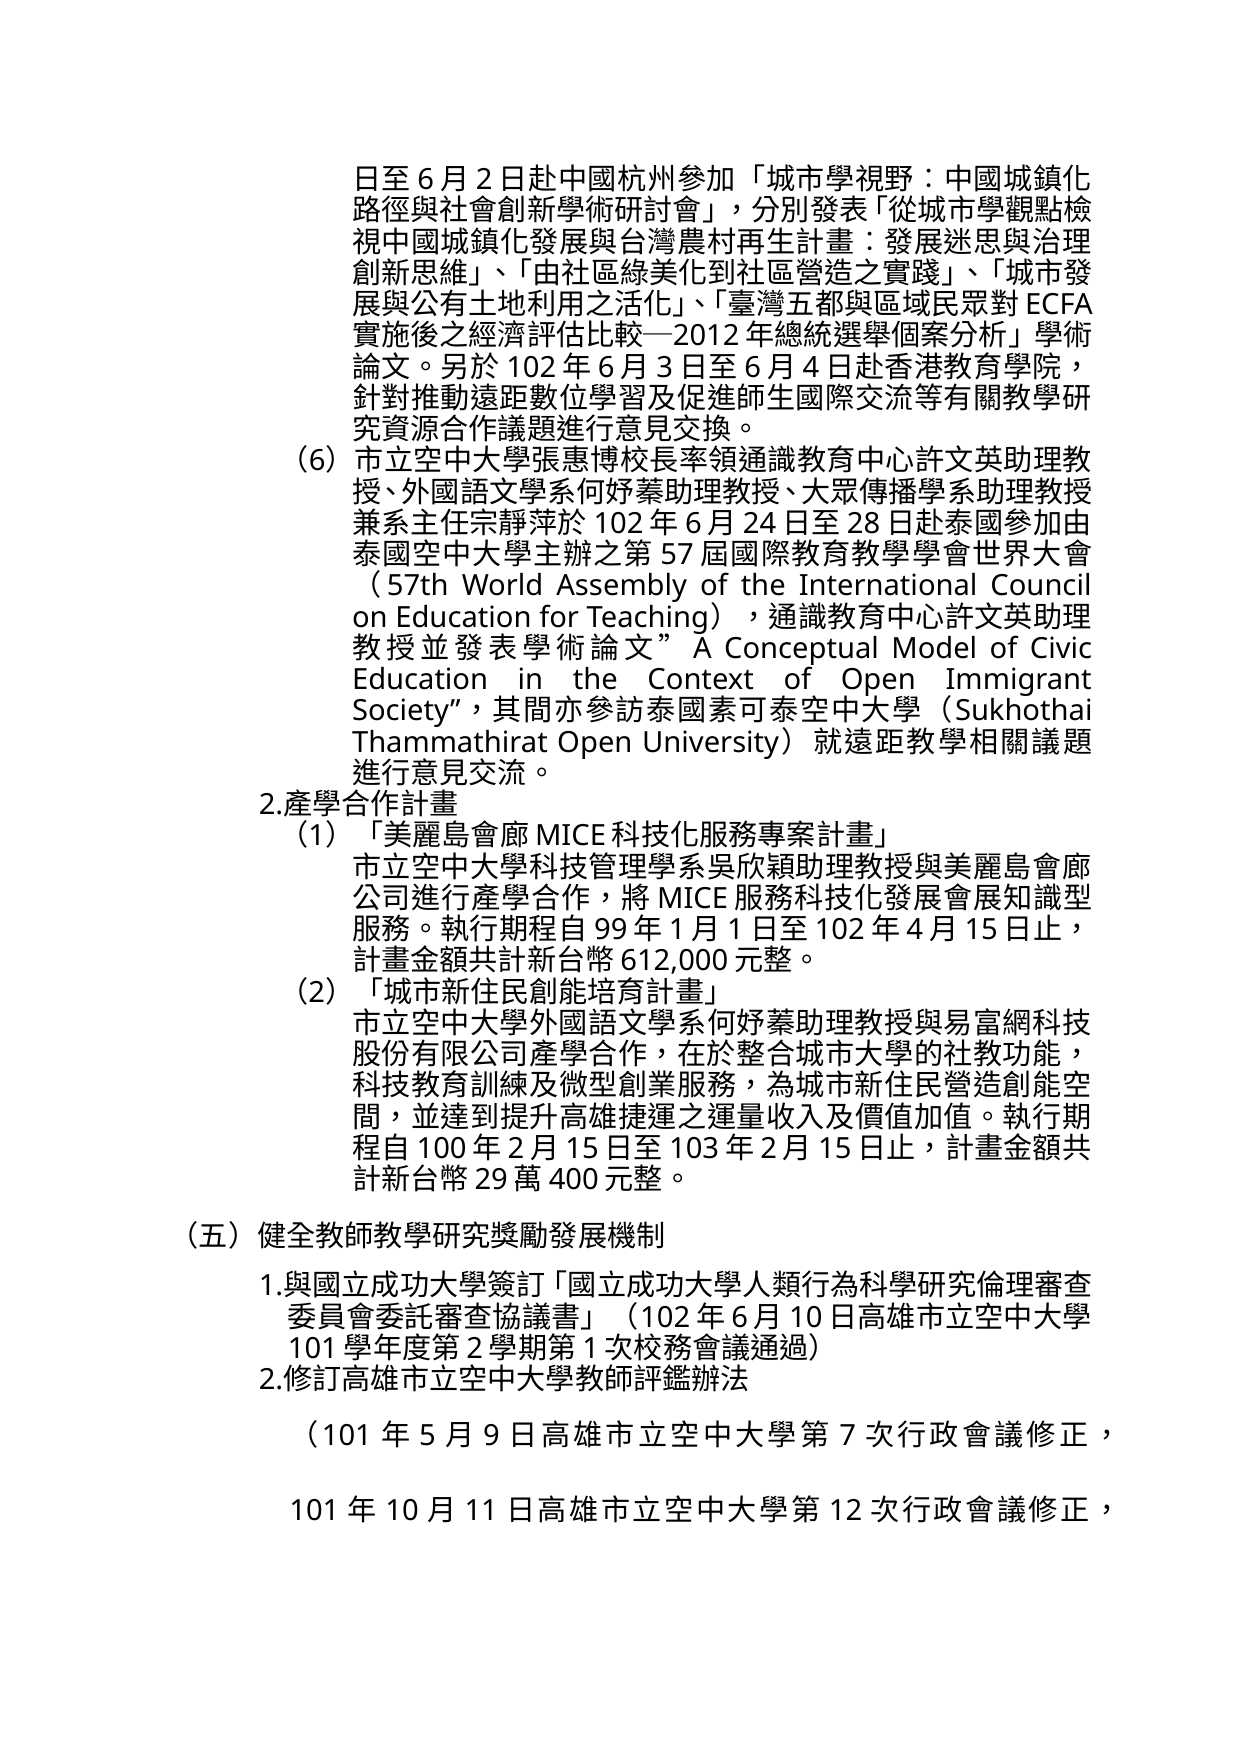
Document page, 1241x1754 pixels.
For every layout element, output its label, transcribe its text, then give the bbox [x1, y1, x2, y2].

text （1）「美麗島會廊MICE科技化服務專案計畫」 [279, 821, 1092, 852]
text 日至6月2日赴中國杭州參加「城市學視野︰中國城鎮化路徑與社會創新學術研討會」，分別發表「從城市學觀點檢視中國城鎮化發展與台灣農村再生計畫︰發展迷思與治理創新思維」、「由社區綠美化到社區營造之實踐」、「城市發展與公有土地利用之活化」、「臺灣五都與區域民眾對ECFA實施後之經濟評估比較─2012年總統選舉個案分析」學術論文。另於102年6月3日至6月4日赴香港教育學院，針對推動遠距數位學習及促進師生國際交流等有關教學研究資源合作議題進行意見交換。 [279, 164, 1092, 446]
text 2.修訂高雄市立空中大學教師評鑑辦法 [258, 1364, 1092, 1396]
text 市立空中大學科技管理學系吳欣穎助理教授與美麗島會廊公司進行產學合作，將MICE服務科技化發展會展知識型服務。執行期程自99年1月1日至102年4月15日止，計畫金額共計新台幣612,000元整。 [352, 852, 1092, 977]
text （2）「城市新住民創能培育計畫」 [279, 977, 1092, 1008]
text 1.與國立成功大學簽訂「國立成功大學人類行為科學研究倫理審查委員會委託審查協議書」（102年6月10日高雄市立空中大學101學年度第2學期第1次校務會議通過） [258, 1271, 1092, 1364]
text （6）市立空中大學張惠博校長率領通識教育中心許文英助理教授、外國語文學系何妤蓁助理教授、大眾傳播學系助理教授兼系主任宗靜萍於102年6月24日至28日赴泰國參加由泰國空中大學主辦之第57屆國際教育教學學會世界大會（57th World Assembly of the International Council on Education for Teaching），通識教育中心許文英助理教授並發表學術論文”A Conceptual Model of Civic Education in the Context of Open Immigrant Society”，其間亦參訪泰國素可泰空中大學（Sukhothai Thammathirat Open University）就遠距教學相關議題進行意見交流。 [279, 446, 1092, 789]
text （101年5月9日高雄市立空中大學第7次行政會議修正，101年10月11日高雄市立空中大學第12次行政會議修正，101年12月13日高雄市立空中大學101學年度第1學期第1次校務會議修正第二、六、七、八及十一條條文，102年7月10日高雄市立空中大學102年第7次行政會議通過修正案，102年8月14日高雄市立空中大學102學年度第1學期第1次校務會議修正通過。 [289, 1396, 1092, 1546]
text （五）健全教師教學研究獎勵發展機制 [169, 1196, 1092, 1271]
text 市立空中大學外國語文學系何妤蓁助理教授與易富網科技股份有限公司產學合作，在於整合城市大學的社教功能，科技教育訓練及微型創業服務，為城市新住民營造創能空間，並達到提升高雄捷運之運量收入及價值加值。執行期程自100年2月15日至103年2月15日止，計畫金額共計新台幣29萬400元整。 [352, 1008, 1092, 1196]
text 2.產學合作計畫 [258, 789, 1092, 821]
